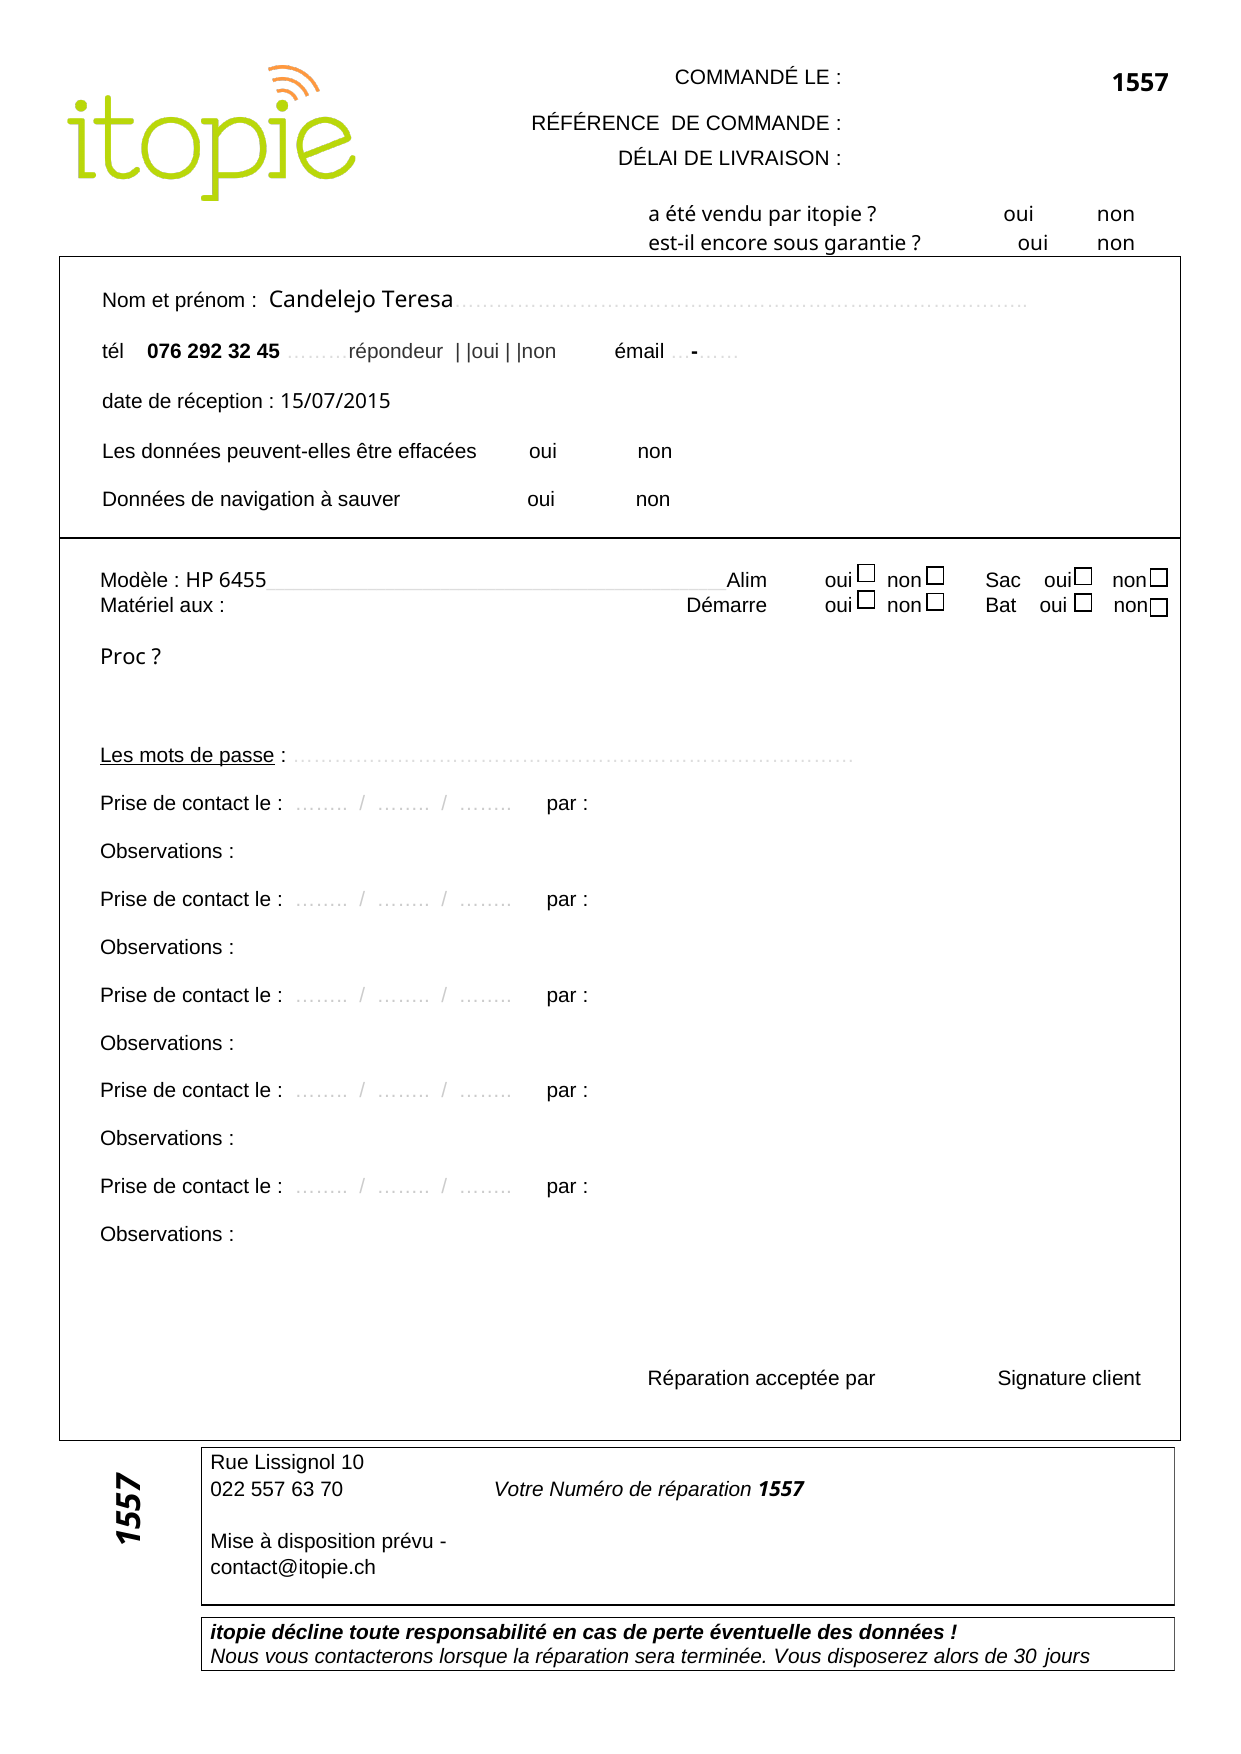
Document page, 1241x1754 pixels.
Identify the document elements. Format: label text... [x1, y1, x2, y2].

text Observations : [60, 1219, 1180, 1246]
text Proc ? [60, 638, 1180, 671]
text Observations : [60, 836, 1180, 863]
text Modèle : HP 6455 Alim oui non Sac oui non [879, 562, 925, 590]
text Les données peuvent-elles être effacées oui non [60, 436, 1180, 463]
table_cell itopie décline toute responsabilité en cas de perte éventuelle des données ! Nous vous contacterons lorsque la réparation sera terminée. Vous disposerez alors de 30 jours [195, 1611, 1180, 1677]
text Matériel aux : Démarre oui non Bat oui non [60, 590, 1180, 617]
text Les mots de passe : ……………………………………………………………………… [60, 740, 1180, 767]
text Prise de contact le : …….. / …….. / …….. par : [60, 1171, 1180, 1198]
text date de réception : 15/07/2015 [60, 383, 1180, 415]
text a été vendu par itopie ? oui non [59, 199, 1181, 228]
text Observations : [60, 1123, 1180, 1150]
text Modèle : HP 6455 Alim oui non Sac oui non [948, 562, 1180, 590]
picture [67, 65, 356, 201]
text Prise de contact le : …….. / …….. / …….. par : [60, 788, 1180, 815]
text Prise de contact le : …….. / …….. / …….. par : [60, 1075, 1180, 1102]
table_header COMMANDÉ LE : [490, 59, 847, 104]
text est-il encore sous garantie ? oui non [59, 228, 1181, 256]
table_cell [847, 105, 1180, 140]
text tél 076 292 32 45 ………répondeur | |oui | |non émail …-…… [60, 335, 1180, 362]
text Données de navigation à sauver oui non [60, 484, 1180, 511]
table_header 1557 [59, 1441, 195, 1677]
text Observations : [60, 1027, 1180, 1054]
text Réparation acceptée par Signature client [60, 1363, 1180, 1390]
text Observations : [60, 931, 1180, 958]
text Modèle : HP 6455 Alim oui non Sac oui non [60, 562, 856, 590]
table_header 1557 [847, 59, 1180, 104]
table_cell RÉFÉRENCE DE COMMANDE : [490, 105, 847, 140]
text Prise de contact le : …….. / …….. / …….. par : [60, 883, 1180, 911]
table_cell [847, 140, 1180, 175]
table_cell DÉLAI DE LIVRAISON : [490, 140, 847, 175]
text Nom et prénom : Candelejo Teresa……………………………………………………………………….. [60, 280, 1180, 314]
table_header Rue Lissignol 10 022 557 63 70 Votre Numéro de réparation 1557 Mise à disposition prévu - contact@itopie.ch [195, 1441, 1180, 1611]
text Prise de contact le : …….. / …….. / …….. par : [60, 979, 1180, 1006]
